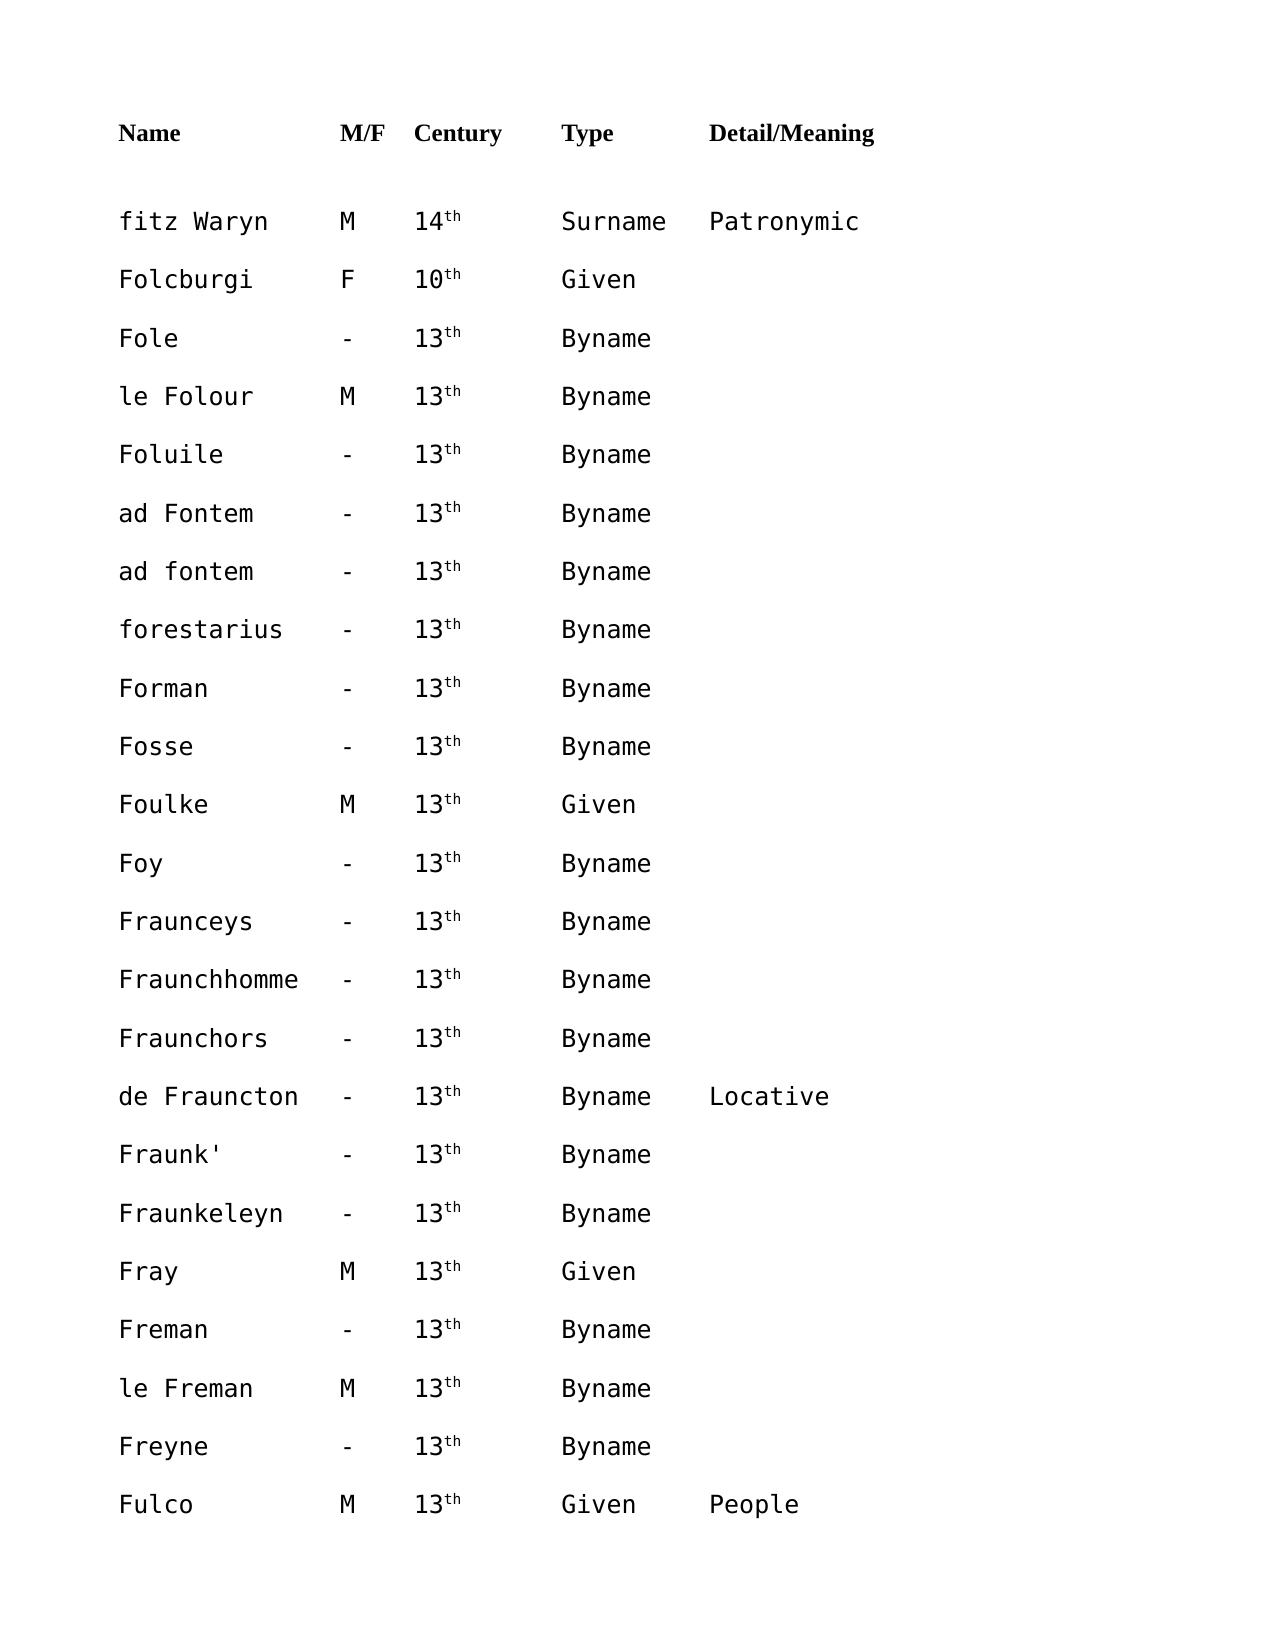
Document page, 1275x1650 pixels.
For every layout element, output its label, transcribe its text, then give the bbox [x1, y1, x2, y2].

text Fraunkeleyn - 13th Byname [118, 1199, 1157, 1228]
text Fraunceys - 13th Byname [118, 907, 1157, 936]
text Freyne - 13th Byname [118, 1432, 1157, 1461]
text le Freman M 13th Byname [118, 1374, 1157, 1403]
text Freman - 13th Byname [118, 1316, 1157, 1345]
text ad Fontem - 13th Byname [118, 499, 1157, 528]
text Fraunchhomme - 13th Byname [118, 966, 1157, 995]
text Fulco M 13th Given People [118, 1491, 1157, 1520]
text de Frauncton - 13th Byname Locative [118, 1082, 1157, 1111]
text Foy - 13th Byname [118, 849, 1157, 878]
text Foluile - 13th Byname [118, 441, 1157, 470]
text Fraunchors - 13th Byname [118, 1024, 1157, 1053]
text Fraunk' - 13th Byname [118, 1141, 1157, 1170]
text Folcburgi F 10th Given [118, 266, 1157, 295]
text le Folour M 13th Byname [118, 382, 1157, 411]
text Forman - 13th Byname [118, 674, 1157, 703]
text fitz Waryn M 14th Surname Patronymic [118, 207, 1157, 236]
text Fosse - 13th Byname [118, 732, 1157, 761]
text Foulke M 13th Given [118, 791, 1157, 820]
text forestarius - 13th Byname [118, 616, 1157, 645]
text Fray M 13th Given [118, 1257, 1157, 1286]
text Fole - 13th Byname [118, 324, 1157, 353]
text ad fontem - 13th Byname [118, 557, 1157, 586]
